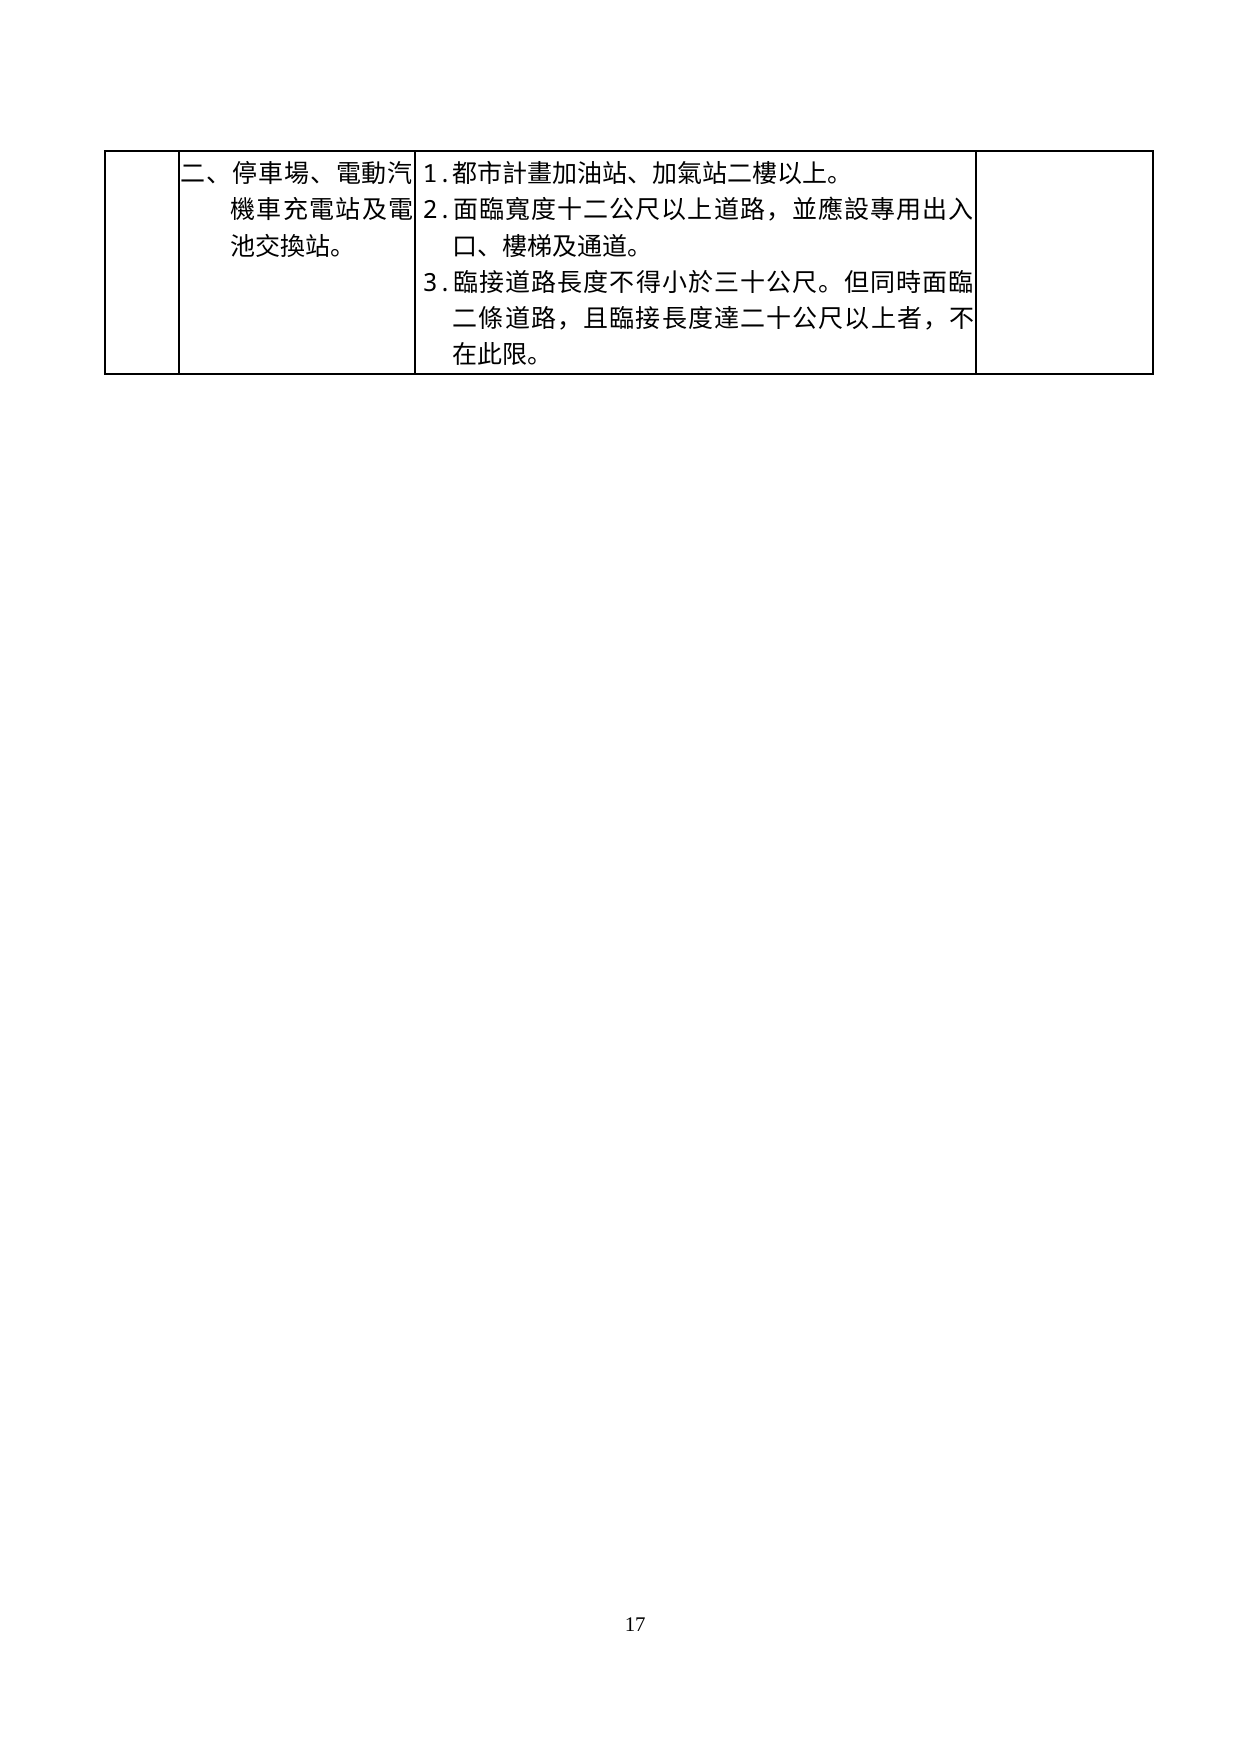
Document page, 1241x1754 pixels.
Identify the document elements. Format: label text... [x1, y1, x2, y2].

table_cell [106, 152, 178, 373]
table_cell [977, 152, 1152, 373]
table_cell 1.都市計畫加油站、加氣站二樓以上。 2.面臨寬度十二公尺以上道路，並應設專用出入口、樓梯及通道。 3.臨接道路長度不得小於三十公尺。但同時面臨二條道路，且臨接長度達二十公尺以上者，不在此限。 [416, 152, 975, 373]
table_cell 二、停車場、電動汽機車充電站及電池交換站。 [180, 152, 414, 373]
